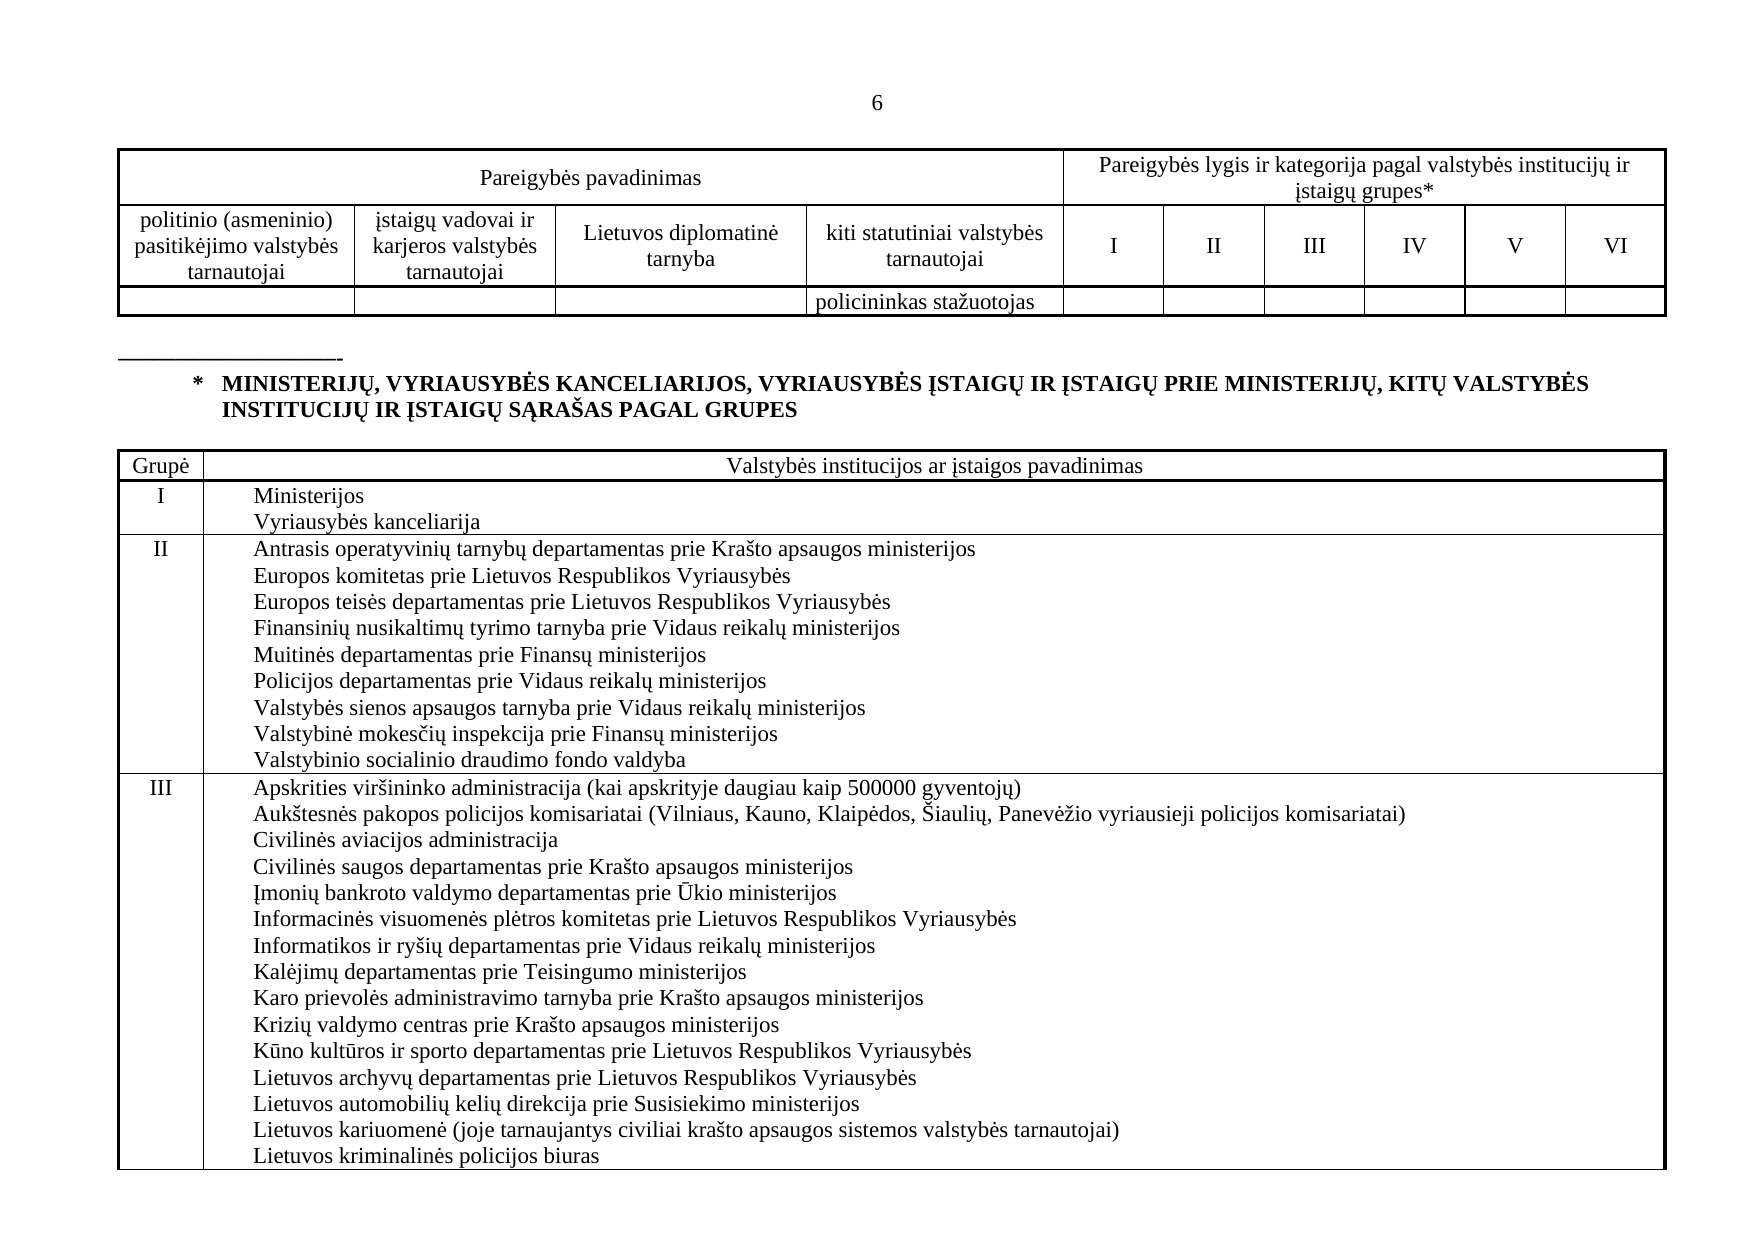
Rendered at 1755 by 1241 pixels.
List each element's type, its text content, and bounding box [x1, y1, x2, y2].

table_cell [556, 288, 806, 314]
table_cell įstaigų vadovai ir karjeros valstybės tarnautojai [355, 206, 555, 285]
table_cell politinio (asmeninio) pasitikėjimo valstybės tarnautojai [120, 206, 354, 285]
table_header Valstybės institucijos ar įstaigos pavadinimas [204, 452, 1663, 478]
table_cell IV [1365, 206, 1464, 285]
table_header Grupė [120, 452, 203, 478]
table_cell II [120, 535, 203, 773]
table_cell II [1164, 206, 1264, 285]
table_cell Apskrities viršininko administracija (kai apskrityje daugiau kaip 500000 gyventojų) Aukštesnės pakopos policijos komisariatai (Vilniaus, Kauno, Klaipėdos, Šiaulių, Panevėžio vyriausieji policijos komisariatai) Civilinės aviacijos administracija Civilinės saugos departamentas prie Krašto apsaugos ministerijos Įmonių bankroto valdymo departamentas prie Ūkio ministerijos Informacinės visuomenės plėtros komitetas prie Lietuvos Respublikos Vyriausybės Informatikos ir ryšių departamentas prie Vidaus reikalų ministerijos Kalėjimų departamentas prie Teisingumo ministerijos Karo prievolės administravimo tarnyba prie Krašto apsaugos ministerijos Krizių valdymo centras prie Krašto apsaugos ministerijos Kūno kultūros ir sporto departamentas prie Lietuvos Respublikos Vyriausybės Lietuvos archyvų departamentas prie Lietuvos Respublikos Vyriausybės Lietuvos automobilių kelių direkcija prie Susisiekimo ministerijos Lietuvos kariuomenė (joje tarnaujantys civiliai krašto apsaugos sistemos valstybės tarnautojai) Lietuvos kriminalinės policijos biuras [204, 774, 1663, 1169]
table_cell V [1466, 206, 1565, 285]
table_header Pareigybės lygis ir kategorija pagal valstybės institucijų ir įstaigų grupes* [1064, 151, 1664, 203]
table_cell [1265, 288, 1364, 314]
text * MINISTERIJŲ, VYRIAUSYBĖS KANCELIARIJOS, VYRIAUSYBĖS ĮSTAIGŲ IR ĮSTAIGŲ PRIE MINISTERIJŲ, KITŲ VALSTYBĖS INSTITUCIJŲ IR ĮSTAIGŲ SĄRAŠAS PAGAL GRUPES [192, 370, 1636, 423]
table_cell III [1265, 206, 1364, 285]
table_cell [1164, 288, 1264, 314]
table_cell [1365, 288, 1464, 314]
table_cell [120, 288, 354, 314]
table_cell Lietuvos diplomatinė tarnyba [556, 206, 806, 285]
table_header Pareigybės pavadinimas [120, 151, 1063, 203]
table_cell [1466, 288, 1565, 314]
text –––––––––––––––––––- [118, 344, 1636, 370]
table_cell Ministerijos Vyriausybės kanceliarija [204, 482, 1663, 534]
table_cell III [120, 774, 203, 1169]
table_cell [355, 288, 555, 314]
table_cell [1064, 288, 1163, 314]
table_cell VI [1566, 206, 1664, 285]
table_cell policininkas stažuotojas [807, 288, 1063, 314]
table_cell I [1064, 206, 1163, 285]
table_cell Antrasis operatyvinių tarnybų departamentas prie Krašto apsaugos ministerijos Europos komitetas prie Lietuvos Respublikos Vyriausybės Europos teisės departamentas prie Lietuvos Respublikos Vyriausybės Finansinių nusikaltimų tyrimo tarnyba prie Vidaus reikalų ministerijos Muitinės departamentas prie Finansų ministerijos Policijos departamentas prie Vidaus reikalų ministerijos Valstybės sienos apsaugos tarnyba prie Vidaus reikalų ministerijos Valstybinė mokesčių inspekcija prie Finansų ministerijos Valstybinio socialinio draudimo fondo valdyba [204, 535, 1663, 773]
table_cell I [120, 482, 203, 534]
table_cell [1566, 288, 1664, 314]
table_cell kiti statutiniai valstybės tarnautojai [807, 206, 1063, 285]
